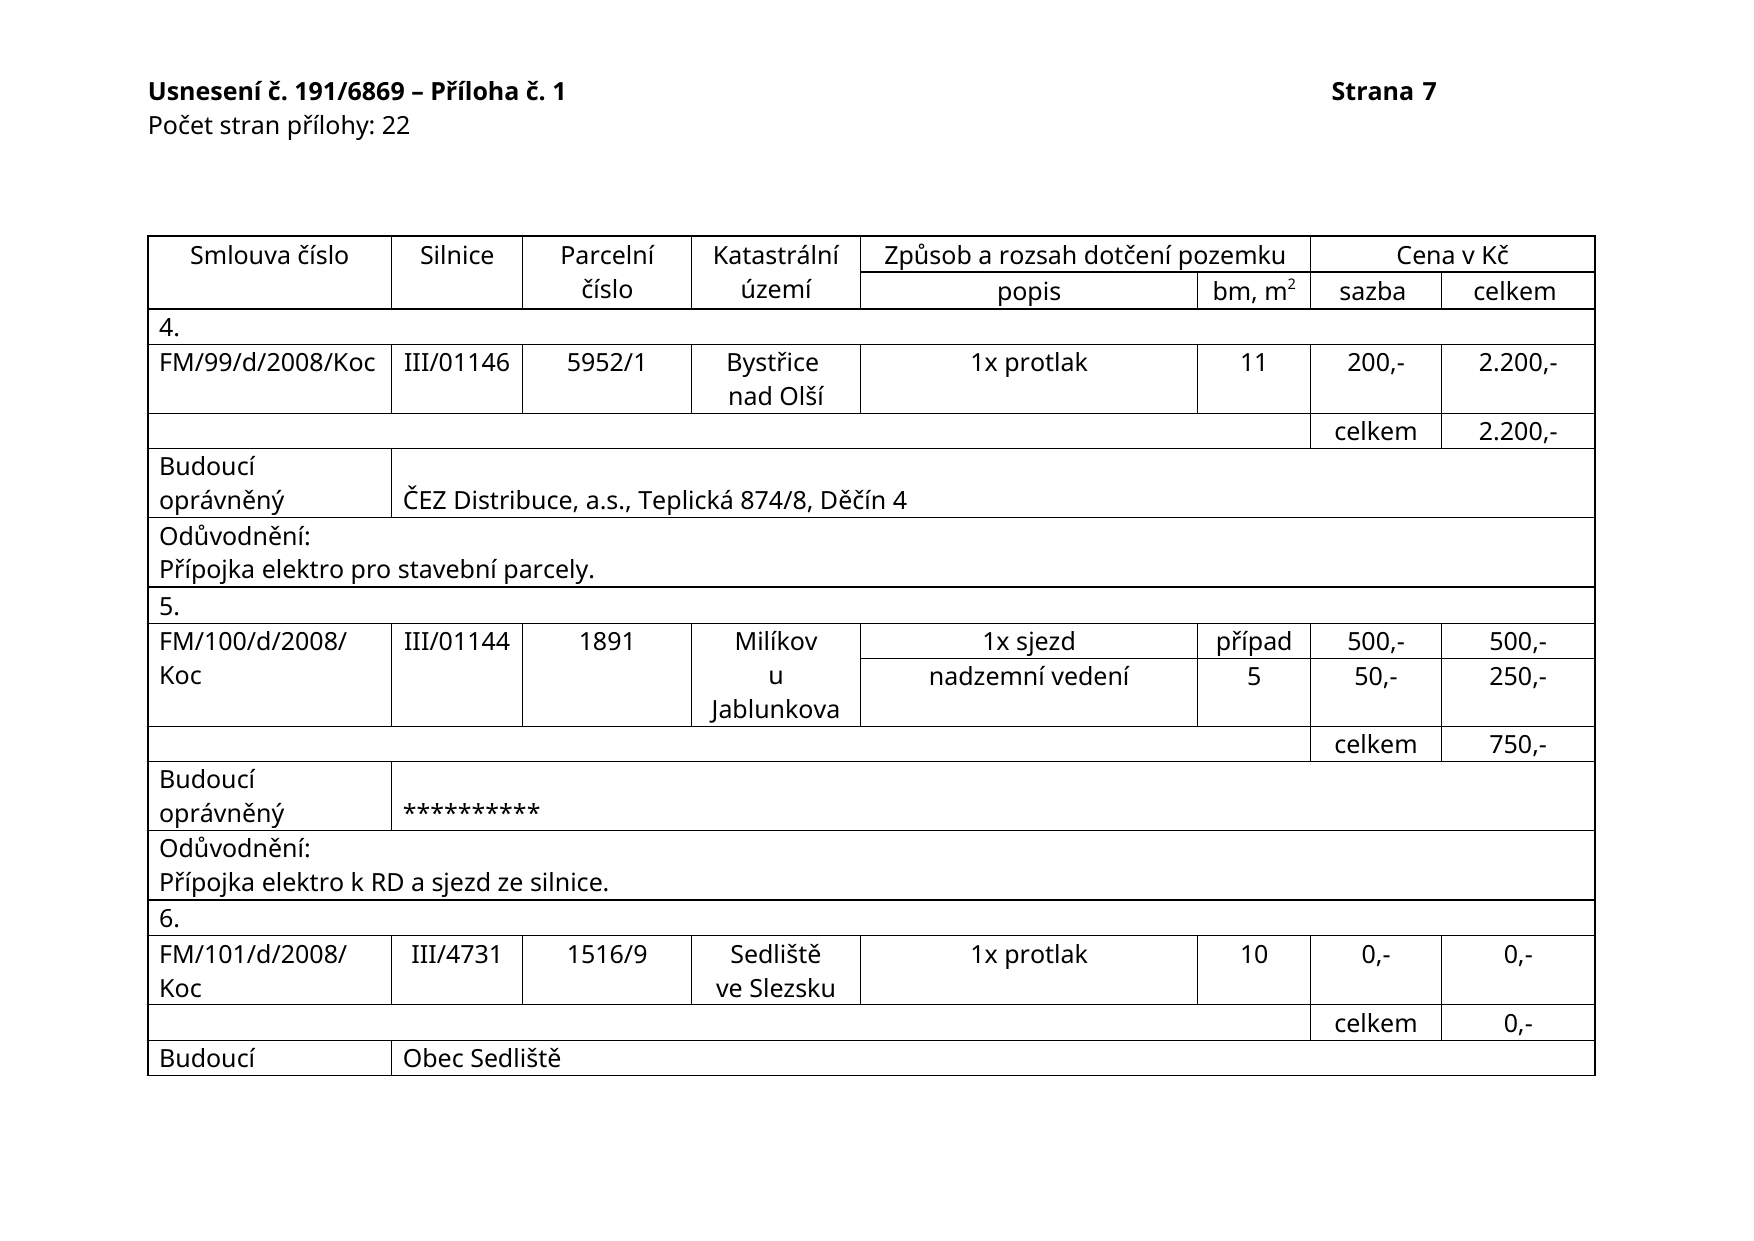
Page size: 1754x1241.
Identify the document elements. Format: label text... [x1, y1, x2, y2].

table_cell bm, m2 [1198, 273, 1310, 307]
table_cell ČEZ Distribuce, a.s., Teplická 874/8, Děčín 4 [392, 449, 1594, 517]
table_cell celkem [1311, 727, 1441, 761]
table_cell Odůvodnění: Přípojka elektro k RD a sjezd ze silnice. [149, 831, 1594, 899]
table_cell 0,- [1311, 936, 1441, 1004]
table_cell [149, 727, 1310, 761]
table_cell Bystřice nad Olší [692, 345, 860, 413]
table_header 500,- [1311, 624, 1441, 657]
table_cell celkem [1311, 1005, 1441, 1039]
table_cell 0,- [1442, 1005, 1594, 1039]
table_cell 50,- [1311, 659, 1441, 726]
table_cell 2.200,- [1442, 345, 1594, 413]
table_header Katastrální území [692, 237, 860, 307]
table_cell Budoucí [149, 1041, 391, 1074]
table_cell Budoucí oprávněný [149, 762, 391, 830]
table_cell celkem [1311, 414, 1441, 448]
table_cell 4. [149, 310, 1594, 344]
table_cell 1x protlak [861, 936, 1197, 1004]
table_cell Odůvodnění: Přípojka elektro pro stavební parcely. [149, 518, 1594, 586]
table_cell Obec Sedliště [392, 1041, 1594, 1074]
table_cell sazba [1311, 273, 1441, 307]
table_cell Milíkov u Jablunkova [692, 624, 860, 726]
table_cell 10 [1198, 936, 1310, 1004]
table_cell 250,- [1442, 659, 1594, 726]
table_cell FM/99/d/2008/Koc [149, 345, 391, 413]
table_cell 5952/1 [523, 345, 691, 413]
table_header případ [1198, 624, 1310, 657]
table_cell nadzemní vedení [861, 659, 1197, 726]
table_cell celkem [1442, 273, 1594, 307]
table_header Způsob a rozsah dotčení pozemku [861, 237, 1310, 271]
table_cell 5 [1198, 659, 1310, 726]
table_cell 11 [1198, 345, 1310, 413]
table_cell 750,- [1442, 727, 1594, 761]
table_cell 1x protlak [861, 345, 1197, 413]
table_cell III/01146 [392, 345, 522, 413]
table_header 1x sjezd [861, 624, 1197, 657]
table_cell III/01144 [392, 624, 522, 726]
table_cell Budoucí oprávněný [149, 449, 391, 517]
table_cell [149, 1005, 1310, 1039]
table_cell III/4731 [392, 936, 522, 1004]
table_cell 0,- [1442, 936, 1594, 1004]
table_header Parcelní číslo [523, 237, 691, 307]
table_cell 2.200,- [1442, 414, 1594, 448]
table_header 500,- [1442, 624, 1594, 657]
table_header Smlouva číslo [149, 237, 391, 307]
table_cell 1516/9 [523, 936, 691, 1004]
table_cell 5. [149, 588, 1594, 622]
table_cell ********** [392, 762, 1594, 830]
table_cell FM/101/d/2008/Koc [149, 936, 391, 1004]
table_cell popis [861, 273, 1197, 307]
table_header Cena v Kč [1311, 237, 1594, 271]
table_cell Sedliště ve Slezsku [692, 936, 860, 1004]
table_cell [149, 414, 1310, 448]
table_cell 1891 [523, 624, 691, 726]
table_header Silnice [392, 237, 522, 307]
table_cell 6. [149, 901, 1594, 935]
table_cell FM/100/d/2008/Koc [149, 624, 391, 726]
table_cell 200,- [1311, 345, 1441, 413]
